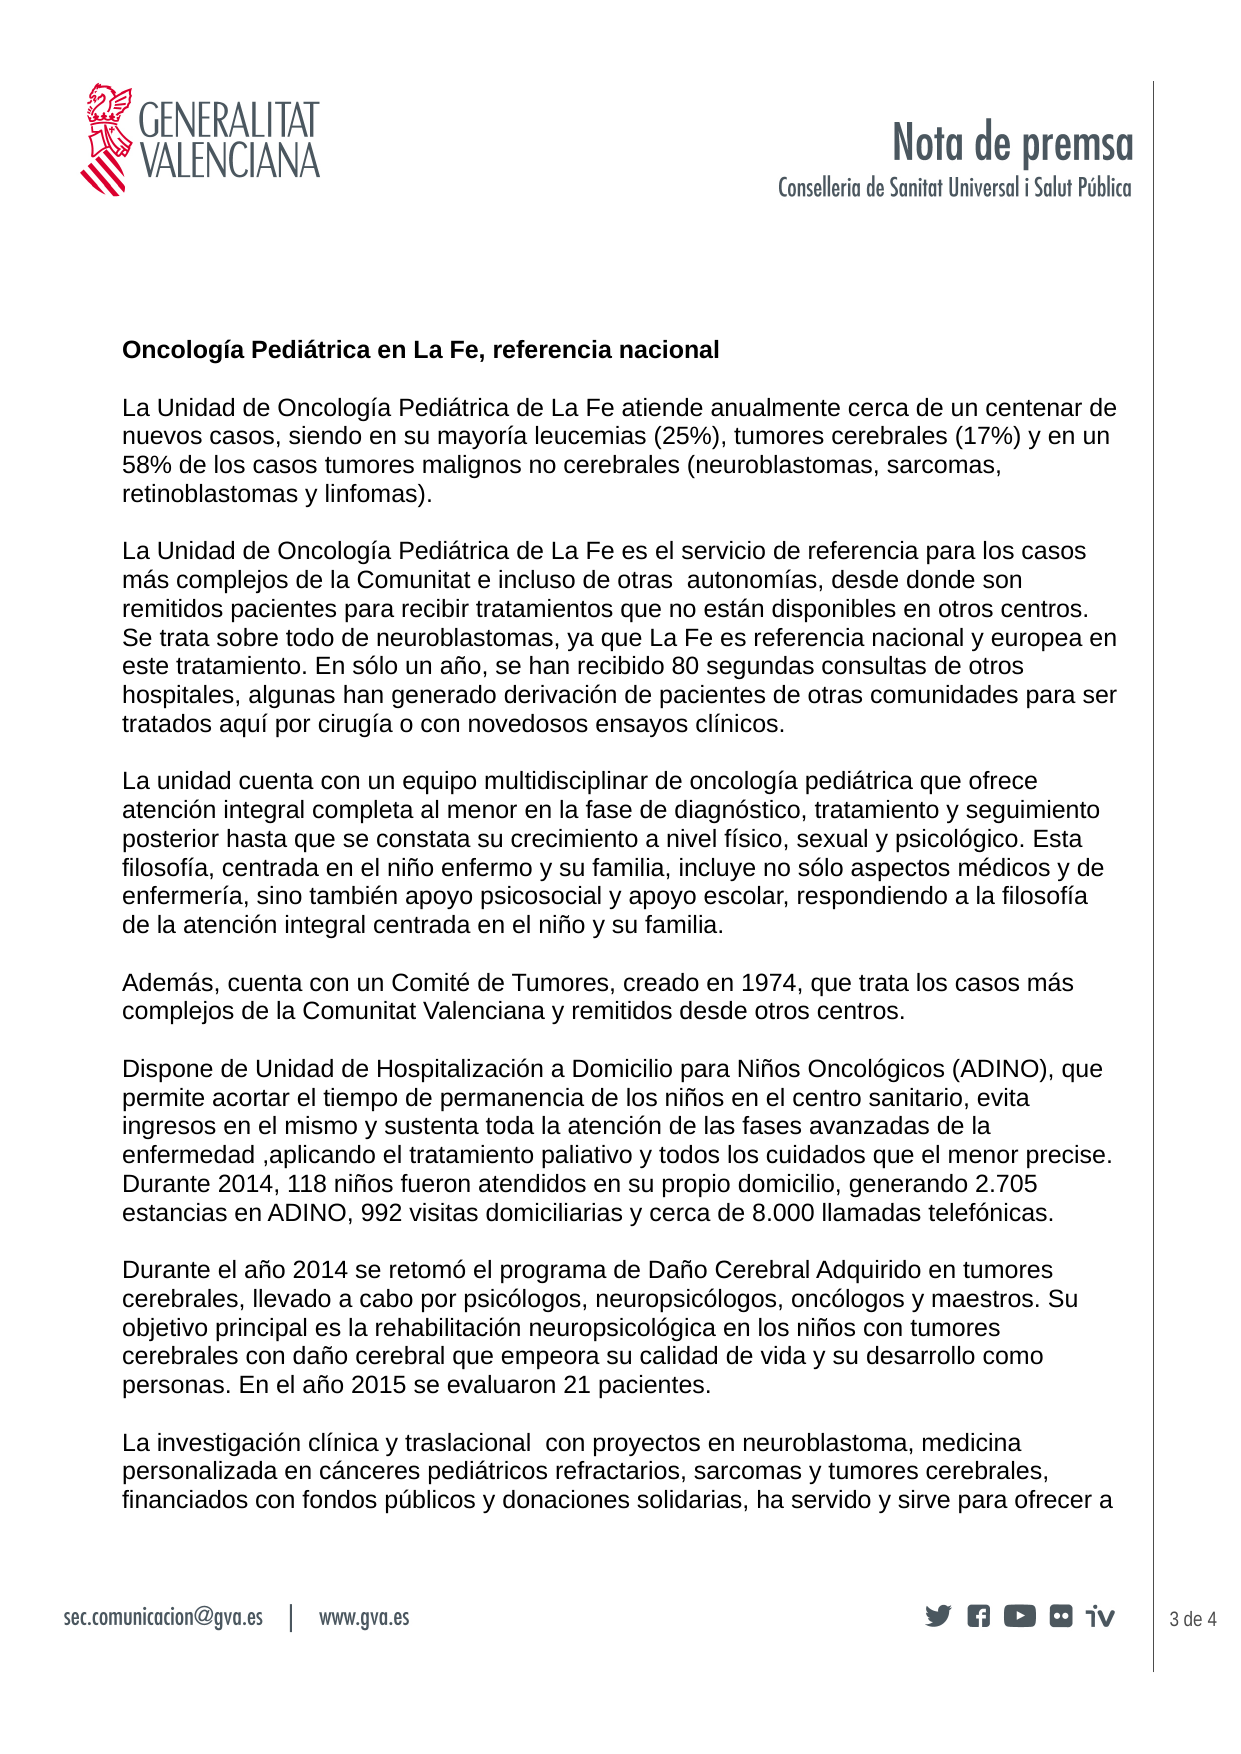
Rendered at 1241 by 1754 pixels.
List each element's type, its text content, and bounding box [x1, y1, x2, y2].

text Dispone de Unidad de Hospitalización a Domicilio para Niños Oncológicos (ADINO), que permite acortar el tiempo de permanencia de los niños en el centro sanitario, evita ingresos en el mismo y sustenta toda la atención de las fases avanzadas de la enfermedad ,aplicando el tratamiento paliativo y todos los cuidados que el menor precise. Durante 2014, 118 niños fueron atendidos en su propio domicilio, generando 2.705 estancias en ADINO, 992 visitas domiciliarias y cerca de 8.000 llamadas telefónicas. [122, 1054, 1123, 1226]
text La Unidad de Oncología Pediátrica de La Fe es el servicio de referencia para los casos más complejos de la Comunitat e incluso de otras autonomías, desde donde son remitidos pacientes para recibir tratamientos que no están disponibles en otros centros. Se trata sobre todo de neuroblastomas, ya que La Fe es referencia nacional y europea en este tratamiento. En sólo un año, se han recibido 80 segundas consultas de otros hospitales, algunas han generado derivación de pacientes de otras comunidades para ser tratados aquí por cirugía o con novedosos ensayos clínicos. [122, 536, 1123, 737]
text La investigación clínica y traslacional con proyectos en neuroblastoma, medicina personalizada en cánceres pediátricos refractarios, sarcomas y tumores cerebrales, financiados con fondos públicos y donaciones solidarias, ha servido y sirve para ofrecer a [122, 1427, 1123, 1514]
text La Unidad de Oncología Pediátrica de La Fe atiende anualmente cerca de un centenar de nuevos casos, siendo en su mayoría leucemias (25%), tumores cerebrales (17%) y en un 58% de los casos tumores malignos no cerebrales (neuroblastomas, sarcomas, retinoblastomas y linfomas). [122, 392, 1123, 507]
picture [0, 0, 1241, 278]
text Durante el año 2014 se retomó el programa de Daño Cerebral Adquirido en tumores cerebrales, llevado a cabo por psicólogos, neuropsicólogos, oncólogos y maestros. Su objetivo principal es la rehabilitación neuropsicológica en los niños con tumores cerebrales con daño cerebral que empeora su calidad de vida y su desarrollo como personas. En el año 2015 se evaluaron 21 pacientes. [122, 1255, 1123, 1399]
text La unidad cuenta con un equipo multidisciplinar de oncología pediátrica que ofrece atención integral completa al menor en la fase de diagnóstico, tratamiento y seguimiento posterior hasta que se constata su crecimiento a nivel físico, sexual y psicológico. Esta filosofía, centrada en el niño enfermo y su familia, incluye no sólo aspectos médicos y de enfermería, sino también apoyo psicosocial y apoyo escolar, respondiendo a la filosofía de la atención integral centrada en el niño y su familia. [122, 766, 1123, 939]
picture [0, 1582, 1241, 1754]
text Oncología Pediátrica en La Fe, referencia nacional [122, 335, 1123, 364]
text Además, cuenta con un Comité de Tumores, creado en 1974, que trata los casos más complejos de la Comunitat Valenciana y remitidos desde otros centros. [122, 967, 1123, 1025]
